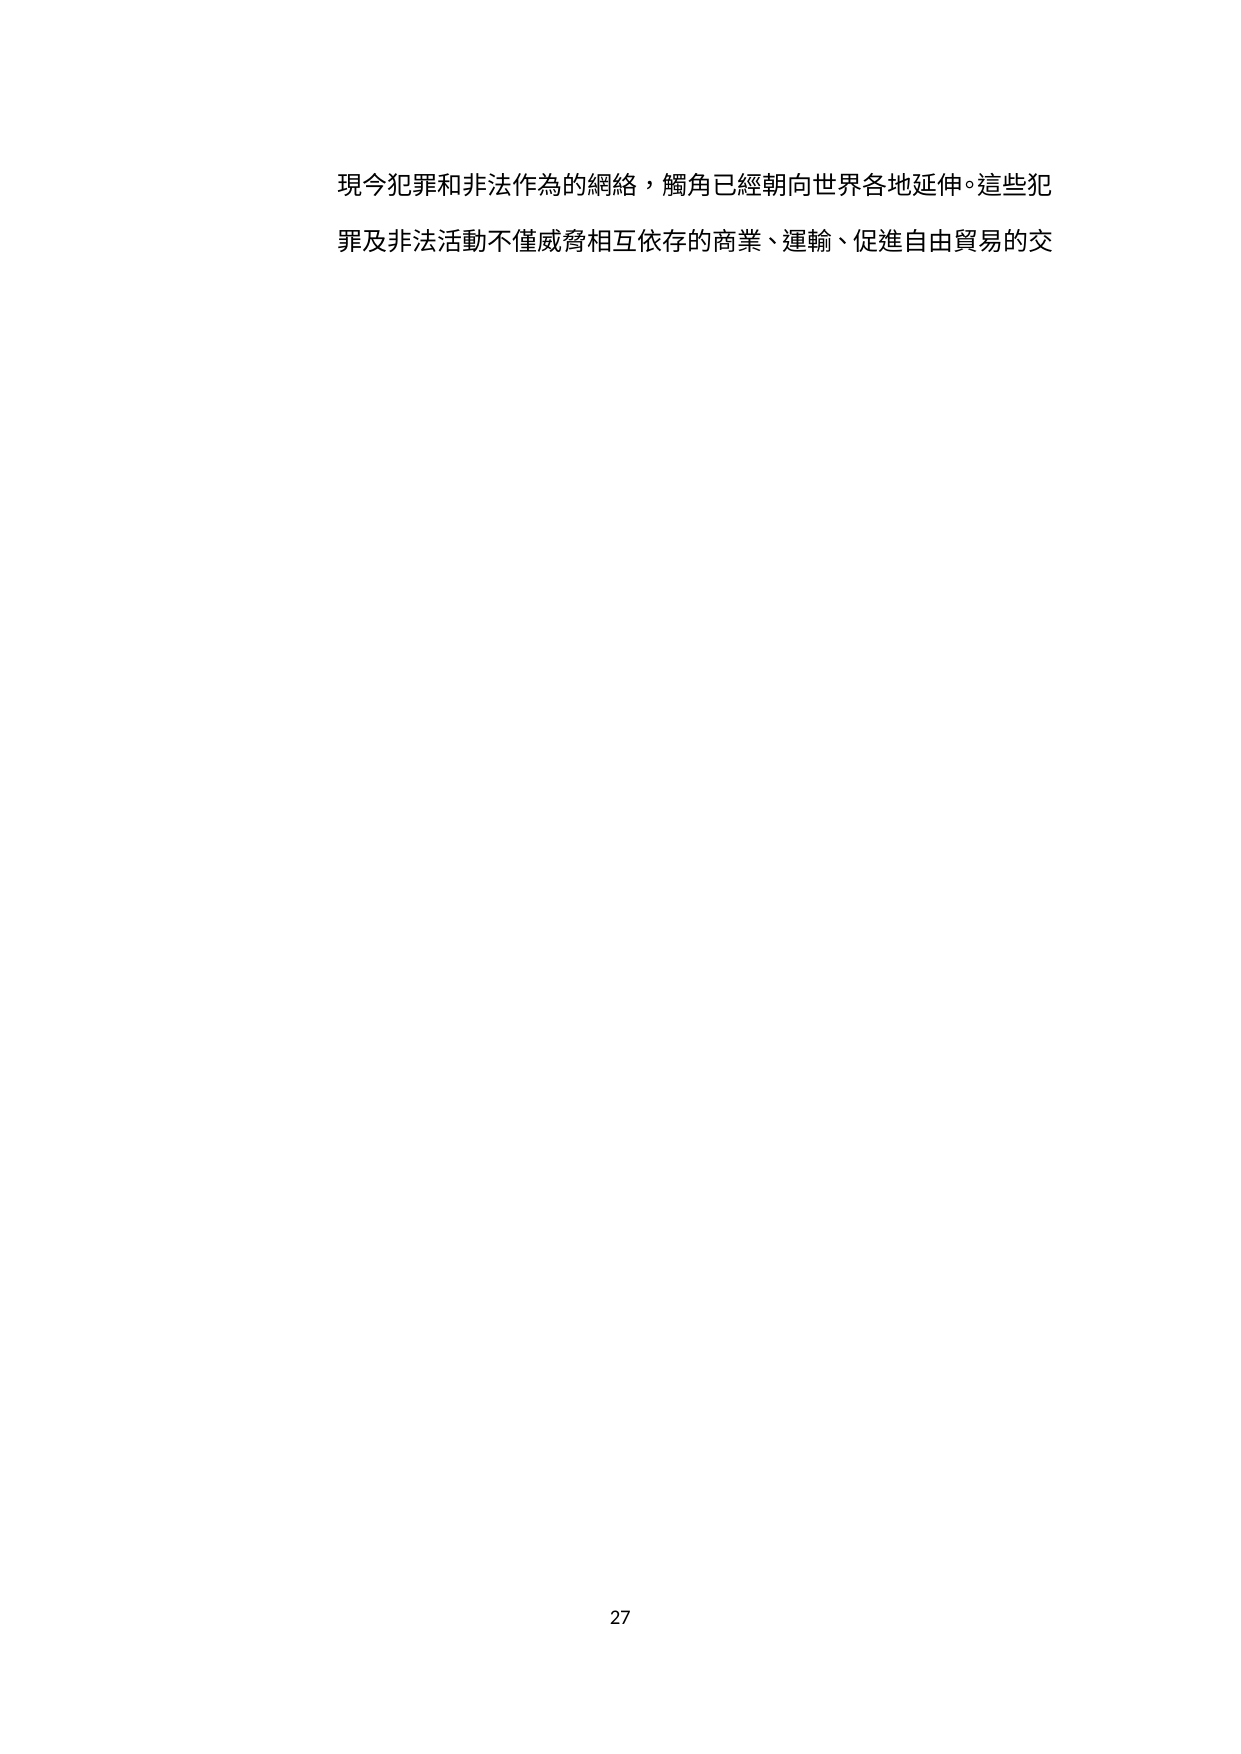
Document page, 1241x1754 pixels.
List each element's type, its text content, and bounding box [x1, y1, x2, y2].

text 現今犯罪和非法作為的網絡，觸角已經朝向世界各地延伸。這些犯罪及非法活動不僅威脅相互依存的商業、運輸、促進自由貿易的交 [337, 164, 1053, 258]
